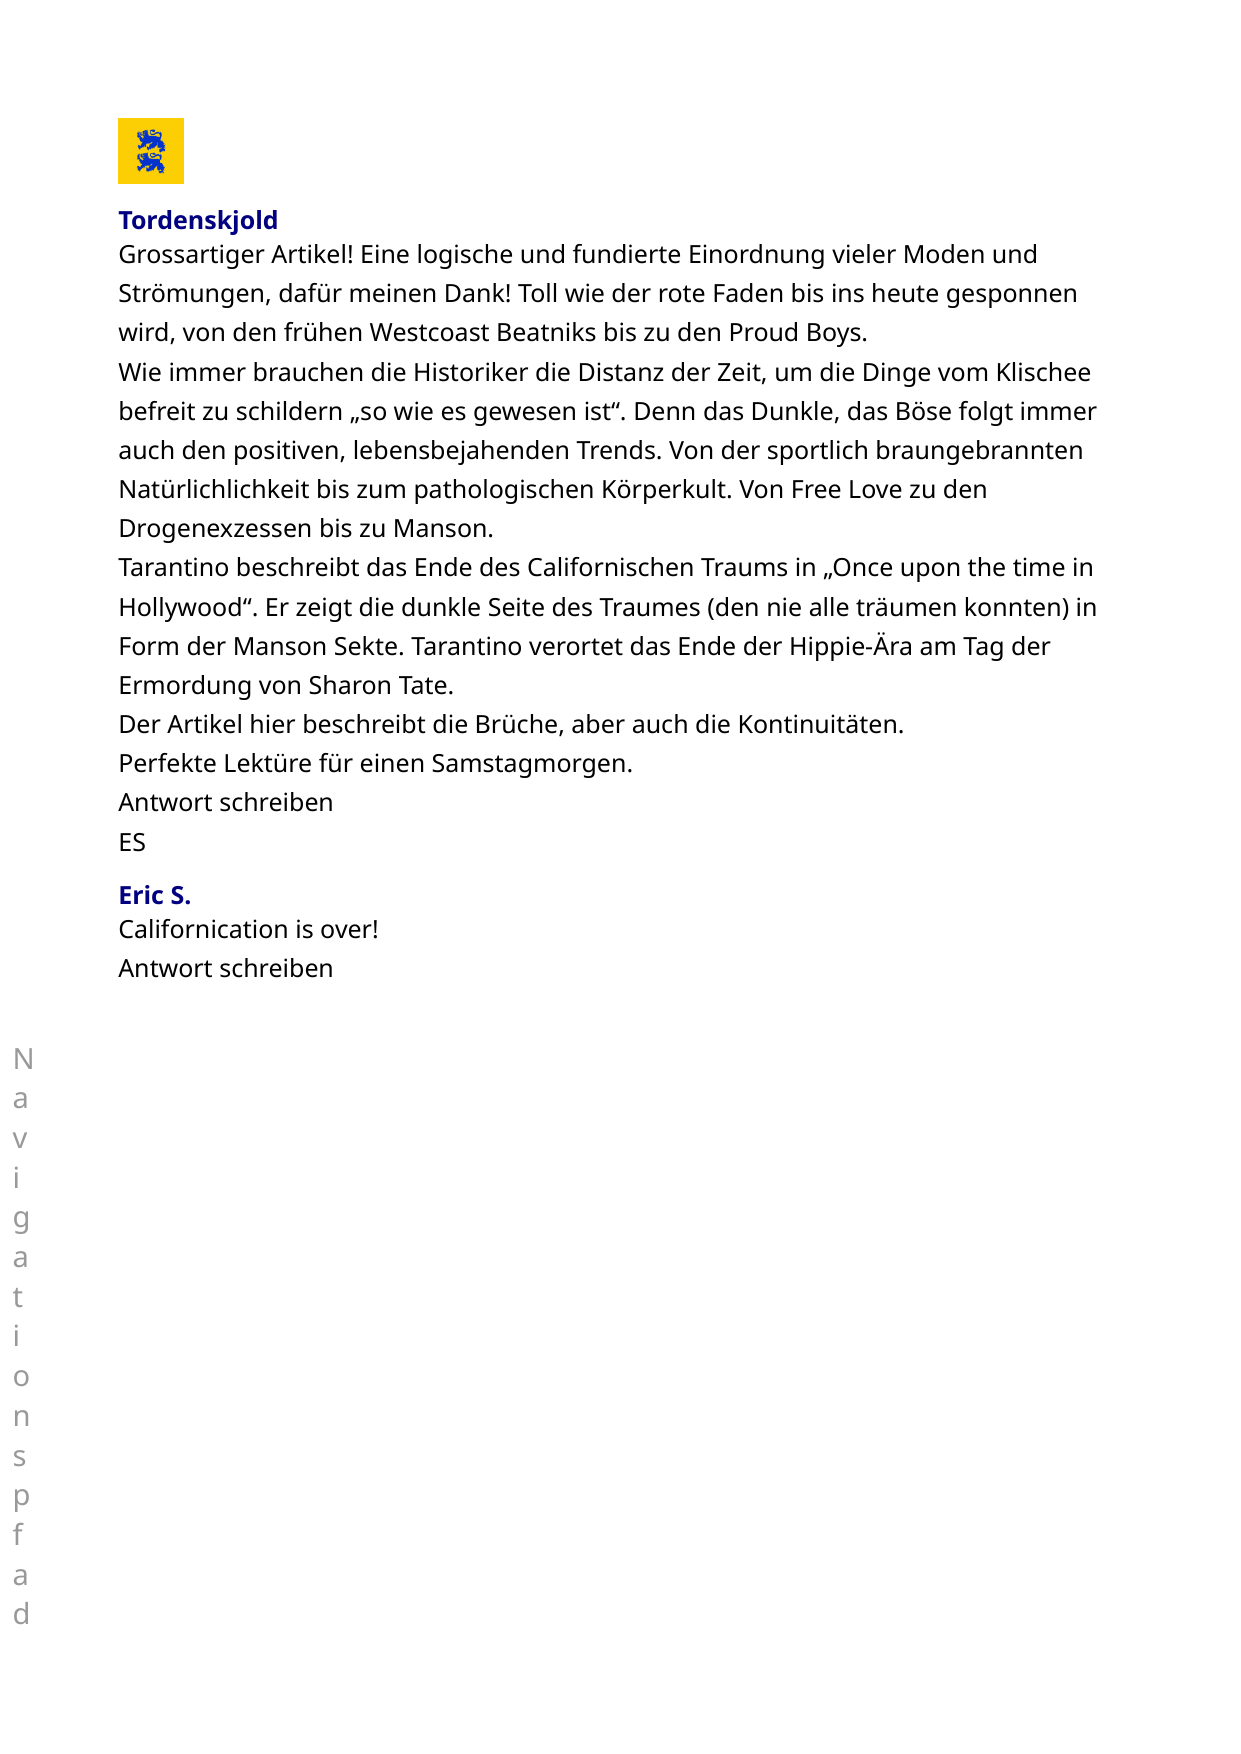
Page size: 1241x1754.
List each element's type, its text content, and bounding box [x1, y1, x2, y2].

text Tarantino beschreibt das Ende des Californischen Traums in „Once upon the time in Hollywood“. Er zeigt die dunkle Seite des Traumes (den nie alle träumen konnten) in Form der Manson Sekte. Tarantino verortet das Ende der Hippie-Ära am Tag der Ermordung von Sharon Tate. [118, 550, 1122, 702]
text Perfekte Lektüre für einen Samstagmorgen. [118, 746, 1122, 780]
text Wie immer brauchen die Historiker die Distanz der Zeit, um die Dinge vom Klischee befreit zu schildern „so wie es gewesen ist“. Denn das Dunkle, das Böse folgt immer auch den positiven, lebensbejahenden Trends. Von der sportlich braungebrannten Natürlichlichkeit bis zum pathologischen Körperkult. Von Free Love zu den Drogenexzessen bis zu Manson. [118, 354, 1122, 545]
text Antwort schreiben [118, 785, 1122, 819]
text Californication is over! [118, 912, 1122, 946]
text Antwort schreiben [118, 951, 1122, 985]
picture [118, 118, 184, 184]
text ES [118, 824, 1122, 858]
text Der Artikel hier beschreibt die Brüche, aber auch die Kontinuitäten. [118, 707, 1122, 741]
subtitle Eric S. [118, 878, 1122, 912]
text Grossartiger Artikel! Eine logische und fundierte Einordnung vieler Moden und Strömungen, dafür meinen Dank! Toll wie der rote Faden bis ins heute gesponnen wird, von den frühen Westcoast Beatniks bis zu den Proud Boys. [118, 237, 1122, 349]
subtitle Tordenskjold [118, 203, 1122, 237]
